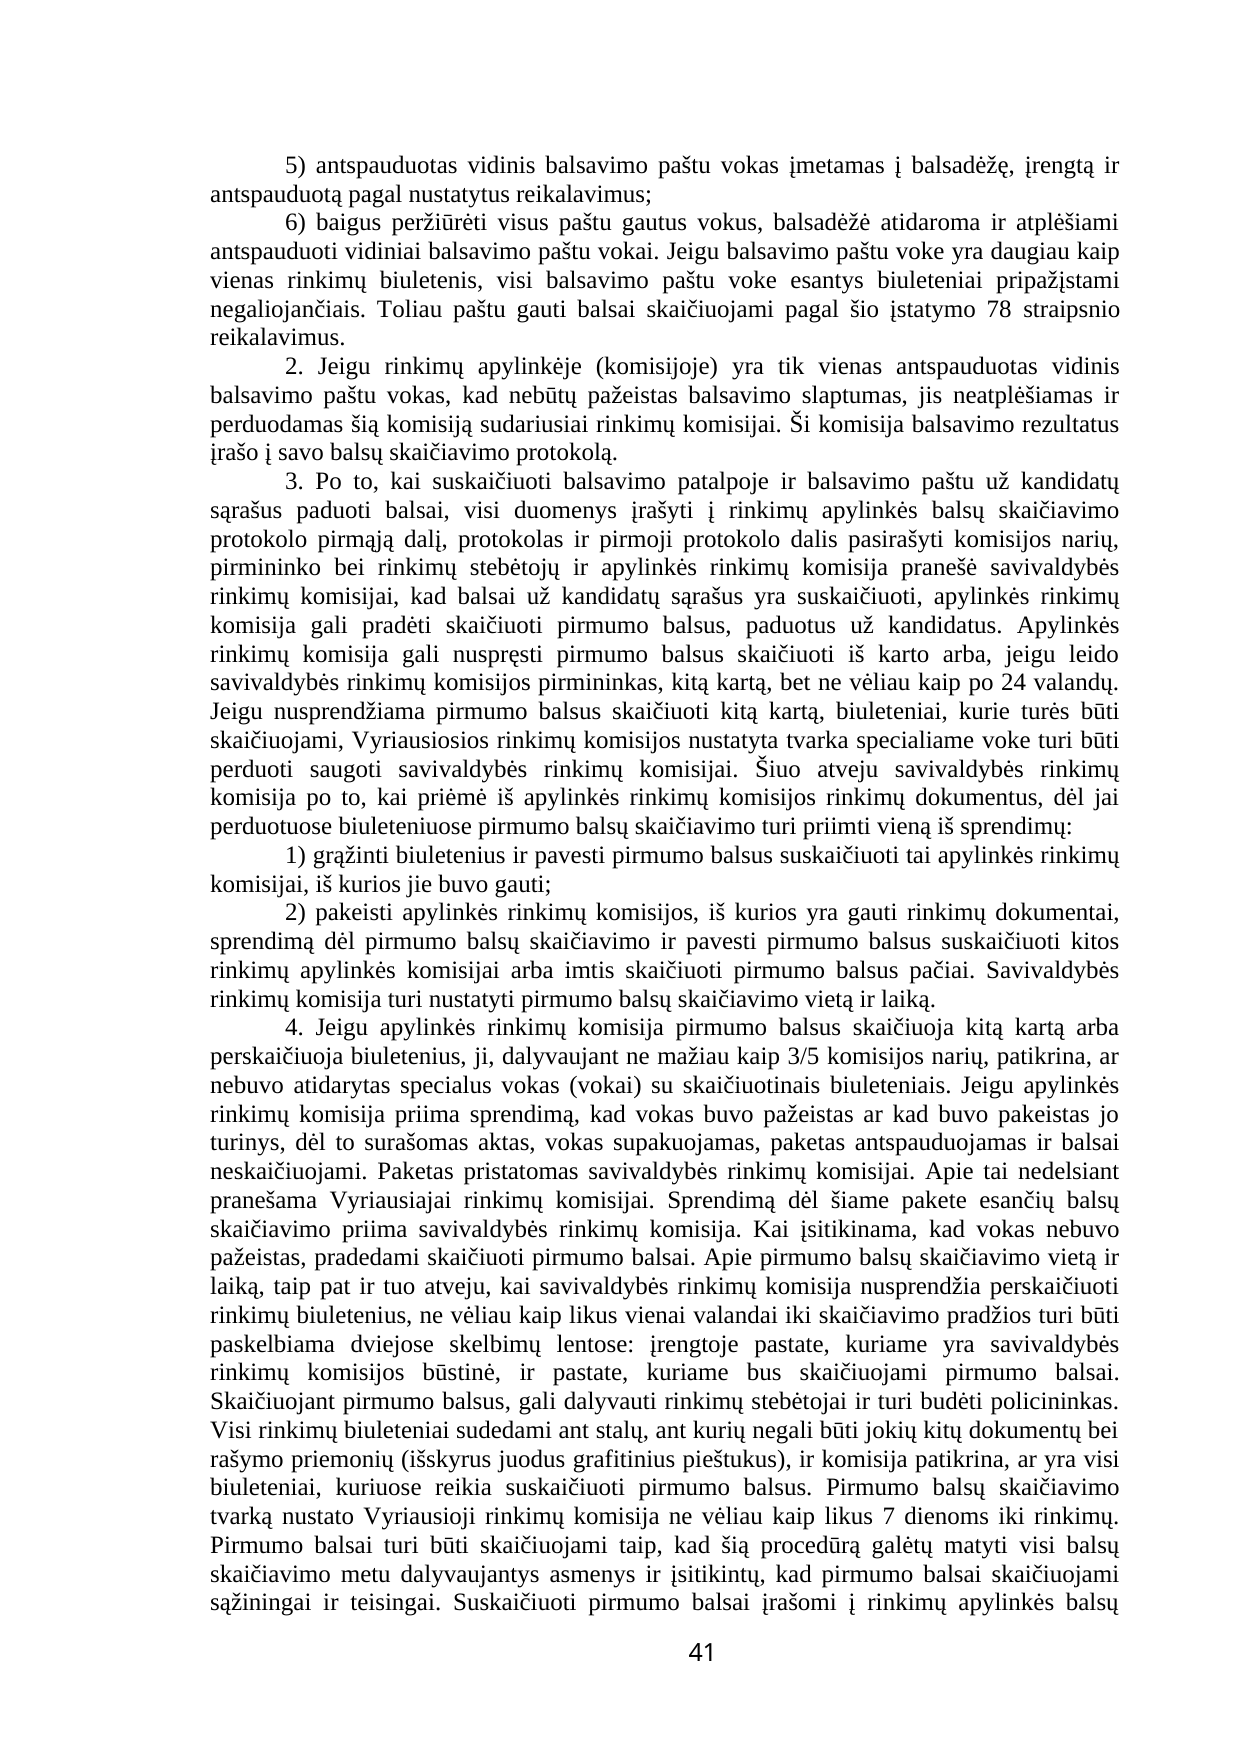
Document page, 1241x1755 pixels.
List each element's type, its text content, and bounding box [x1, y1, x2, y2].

text 1) grąžinti biuletenius ir pavesti pirmumo balsus suskaičiuoti tai apylinkės rinkimų komisijai, iš kurios jie buvo gauti; [210, 840, 1120, 897]
text 5) antspauduotas vidinis balsavimo paštu vokas įmetamas į balsadėžę, įrengtą ir antspauduotą pagal nustatytus reikalavimus; [210, 150, 1120, 207]
text 2. Jeigu rinkimų apylinkėje (komisijoje) yra tik vienas antspauduotas vidinis balsavimo paštu vokas, kad nebūtų pažeistas balsavimo slaptumas, jis neatplėšiamas ir perduodamas šią komisiją sudariusiai rinkimų komisijai. Ši komisija balsavimo rezultatus įrašo į savo balsų skaičiavimo protokolą. [210, 351, 1120, 466]
text 3. Po to, kai suskaičiuoti balsavimo patalpoje ir balsavimo paštu už kandidatų sąrašus paduoti balsai, visi duomenys įrašyti į rinkimų apylinkės balsų skaičiavimo protokolo pirmąją dalį, protokolas ir pirmoji protokolo dalis pasirašyti komisijos narių, pirmininko bei rinkimų stebėtojų ir apylinkės rinkimų komisija pranešė savivaldybės rinkimų komisijai, kad balsai už kandidatų sąrašus yra suskaičiuoti, apylinkės rinkimų komisija gali pradėti skaičiuoti pirmumo balsus, paduotus už kandidatus. Apylinkės rinkimų komisija gali nuspręsti pirmumo balsus skaičiuoti iš karto arba, jeigu leido savivaldybės rinkimų komisijos pirmininkas, kitą kartą, bet ne vėliau kaip po 24 valandų. Jeigu nusprendžiama pirmumo balsus skaičiuoti kitą kartą, biuleteniai, kurie turės būti skaičiuojami, Vyriausiosios rinkimų komisijos nustatyta tvarka specialiame voke turi būti perduoti saugoti savivaldybės rinkimų komisijai. Šiuo atveju savivaldybės rinkimų komisija po to, kai priėmė iš apylinkės rinkimų komisijos rinkimų dokumentus, dėl jai perduotuose biuleteniuose pirmumo balsų skaičiavimo turi priimti vieną iš sprendimų: [210, 466, 1120, 840]
text 6) baigus peržiūrėti visus paštu gautus vokus, balsadėžė atidaroma ir atplėšiami antspauduoti vidiniai balsavimo paštu vokai. Jeigu balsavimo paštu voke yra daugiau kaip vienas rinkimų biuletenis, visi balsavimo paštu voke esantys biuleteniai pripažįstami negaliojančiais. Toliau paštu gauti balsai skaičiuojami pagal šio įstatymo 78 straipsnio reikalavimus. [210, 207, 1120, 351]
text 2) pakeisti apylinkės rinkimų komisijos, iš kurios yra gauti rinkimų dokumentai, sprendimą dėl pirmumo balsų skaičiavimo ir pavesti pirmumo balsus suskaičiuoti kitos rinkimų apylinkės komisijai arba imtis skaičiuoti pirmumo balsus pačiai. Savivaldybės rinkimų komisija turi nustatyti pirmumo balsų skaičiavimo vietą ir laiką. [210, 897, 1120, 1012]
text 4. Jeigu apylinkės rinkimų komisija pirmumo balsus skaičiuoja kitą kartą arba perskaičiuoja biuletenius, ji, dalyvaujant ne mažiau kaip 3/5 komisijos narių, patikrina, ar nebuvo atidarytas specialus vokas (vokai) su skaičiuotinais biuleteniais. Jeigu apylinkės rinkimų komisija priima sprendimą, kad vokas buvo pažeistas ar kad buvo pakeistas jo turinys, dėl to surašomas aktas, vokas supakuojamas, paketas antspauduojamas ir balsai neskaičiuojami. Paketas pristatomas savivaldybės rinkimų komisijai. Apie tai nedelsiant pranešama Vyriausiajai rinkimų komisijai. Sprendimą dėl šiame pakete esančių balsų skaičiavimo priima savivaldybės rinkimų komisija. Kai įsitikinama, kad vokas nebuvo pažeistas, pradedami skaičiuoti pirmumo balsai. Apie pirmumo balsų skaičiavimo vietą ir laiką, taip pat ir tuo atveju, kai savivaldybės rinkimų komisija nusprendžia perskaičiuoti rinkimų biuletenius, ne vėliau kaip likus vienai valandai iki skaičiavimo pradžios turi būti paskelbiama dviejose skelbimų lentose: įrengtoje pastate, kuriame yra savivaldybės rinkimų komisijos būstinė, ir pastate, kuriame bus skaičiuojami pirmumo balsai. Skaičiuojant pirmumo balsus, gali dalyvauti rinkimų stebėtojai ir turi budėti policininkas. Visi rinkimų biuleteniai sudedami ant stalų, ant kurių negali būti jokių kitų dokumentų bei rašymo priemonių (išskyrus juodus grafitinius pieštukus), ir komisija patikrina, ar yra visi biuleteniai, kuriuose reikia suskaičiuoti pirmumo balsus. Pirmumo balsų skaičiavimo tvarką nustato Vyriausioji rinkimų komisija ne vėliau kaip likus 7 dienoms iki rinkimų. Pirmumo balsai turi būti skaičiuojami taip, kad šią procedūrą galėtų matyti visi balsų skaičiavimo metu dalyvaujantys asmenys ir įsitikintų, kad pirmumo balsai skaičiuojami sąžiningai ir teisingai. Suskaičiuoti pirmumo balsai įrašomi į rinkimų apylinkės balsų [210, 1012, 1120, 1616]
